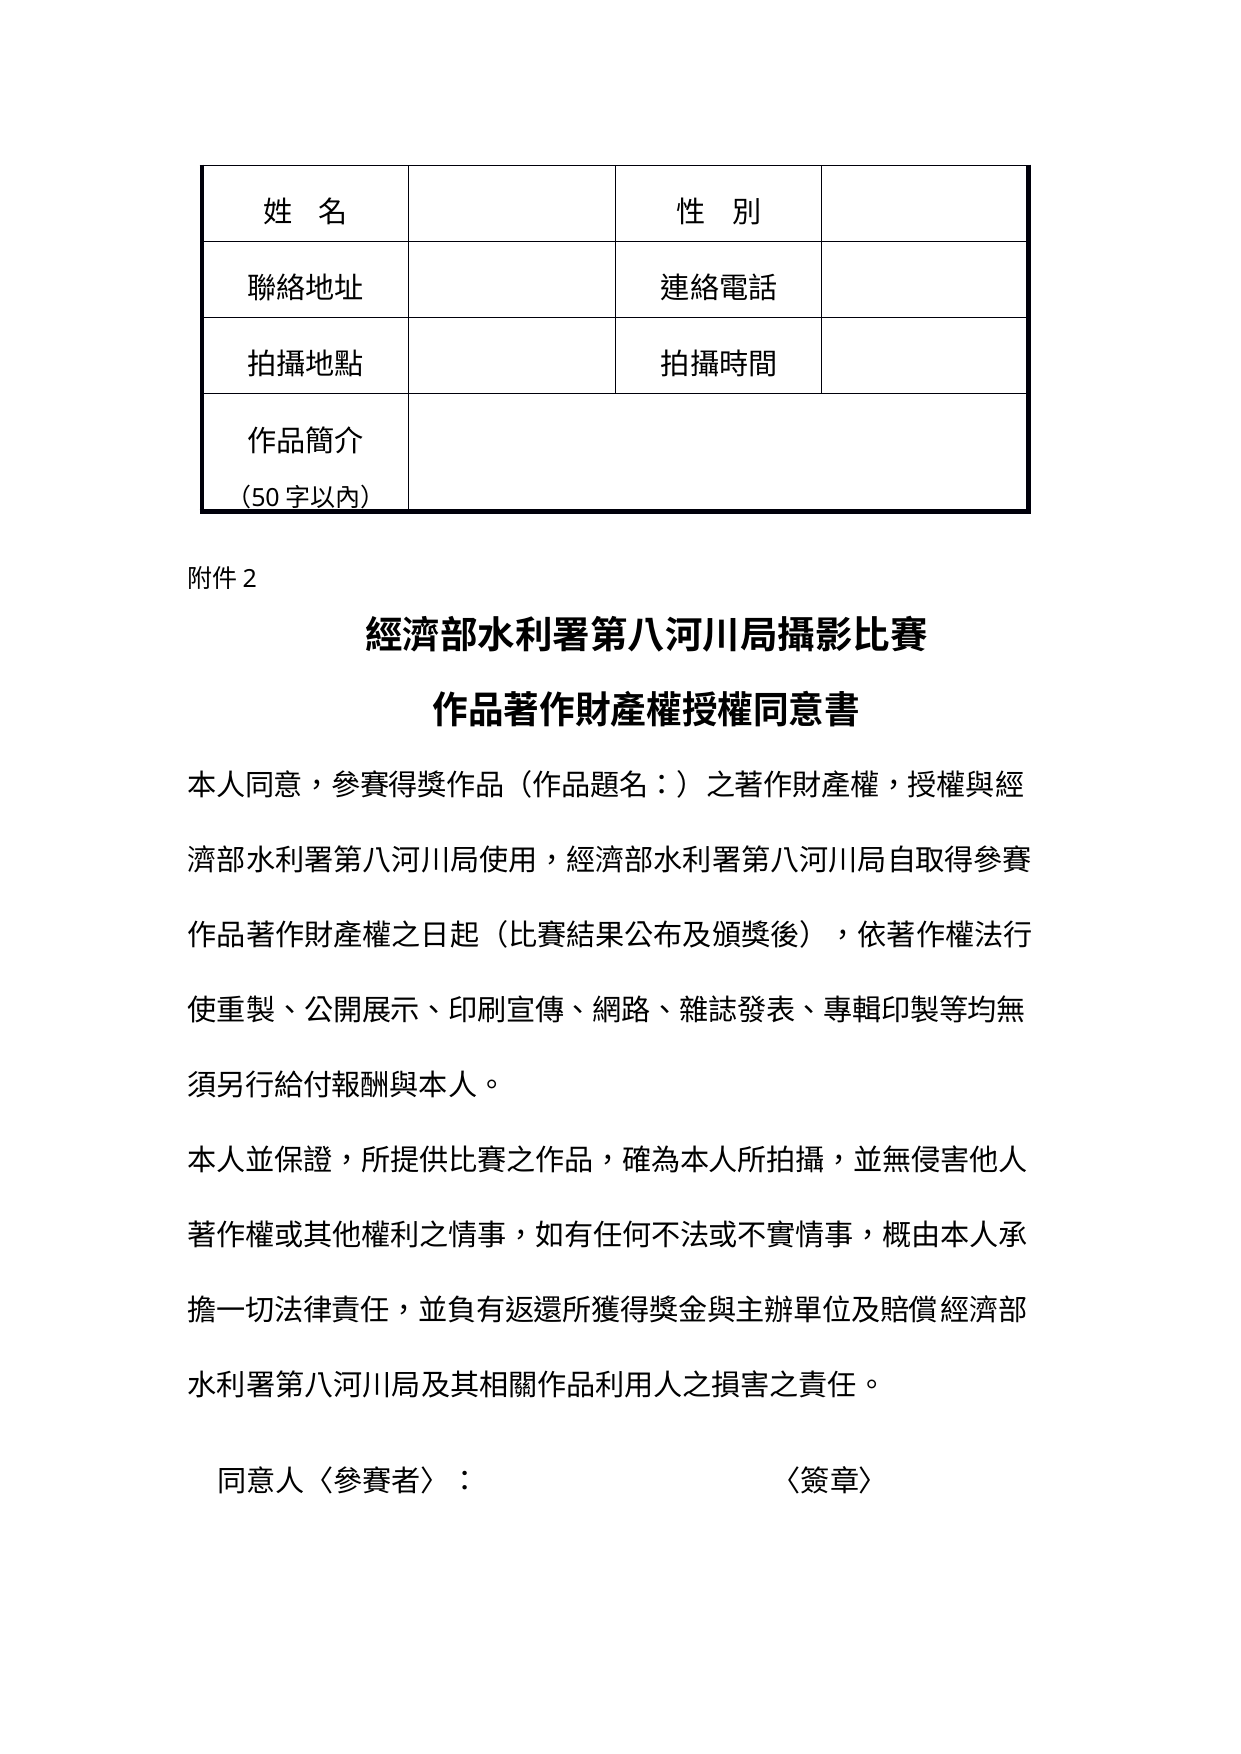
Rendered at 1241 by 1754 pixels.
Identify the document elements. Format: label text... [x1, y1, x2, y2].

table_cell [822, 318, 1026, 393]
text 經濟部水利署第八河川局攝影比賽 [250, 589, 1042, 664]
table_cell [409, 242, 615, 317]
text 作品著作財產權授權同意書 [250, 664, 1042, 739]
table_cell 性 別 [616, 166, 821, 241]
text 附件2 [187, 551, 1042, 589]
table_cell 姓 名 [204, 166, 408, 241]
table_cell [409, 394, 1026, 509]
table_cell 聯絡地址 [204, 242, 408, 317]
text 同意人〈參賽者〉： 〈簽章〉 [217, 1435, 741, 1510]
table_cell [822, 166, 1026, 241]
table_cell [409, 318, 615, 393]
table_cell [822, 242, 1026, 317]
table_cell 連絡電話 [616, 242, 821, 317]
table_cell 拍攝時間 [616, 318, 821, 393]
table_cell [409, 166, 615, 241]
text 本人並保證，所提供比賽之作品，確為本人所拍攝，並無侵害他人著作權或其他權利之情事，如有任何不法或不實情事，概由本人承擔一切法律責任，並負有返還所獲得獎金與主辦單位及賠償經濟部水利署第八河川局及其相關作品利用人之損害之責任。 [187, 1114, 1027, 1414]
table_cell 作品簡介 （50字以內） [204, 394, 408, 509]
table_cell 拍攝地點 [204, 318, 408, 393]
subtitle 本人同意，參賽得獎作品（作品題名：）之著作財產權，授權與經濟部水利署第八河川局使用，經濟部水利署第八河川局自取得參賽作品著作財產權之日起（比賽結果公布及頒獎後），依著作權法行使重製、公開展示、印刷宣傳、網路、雜誌發表、專輯印製等均無須另行給付報酬與本人。 [187, 739, 1042, 1114]
